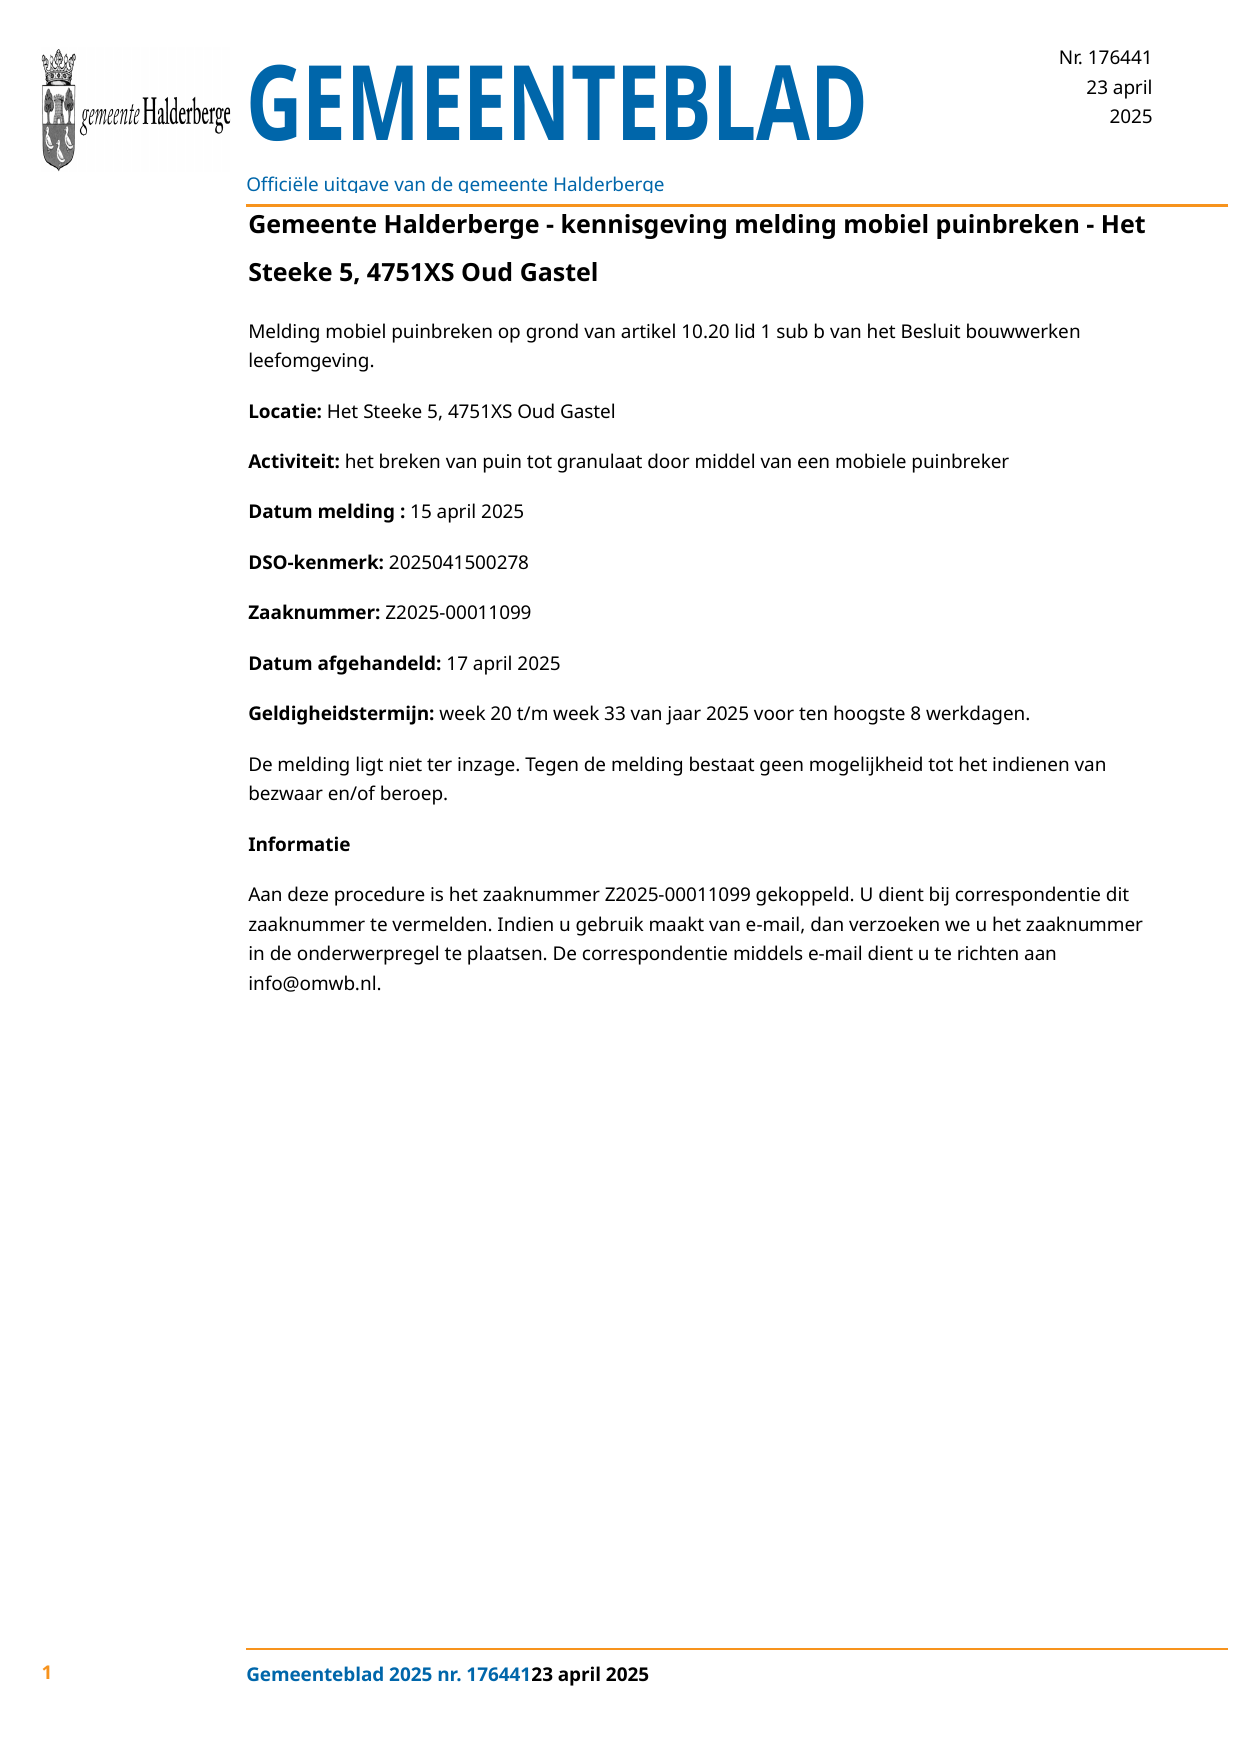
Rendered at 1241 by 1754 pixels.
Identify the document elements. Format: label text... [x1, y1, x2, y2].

text Datum melding : 15 april 2025 [248, 499, 1152, 524]
text Datum afgehandeld: 17 april 2025 [248, 650, 1152, 676]
text De melding ligt niet ter inzage. Tegen de melding bestaat geen mogelijkheid tot het indienen van bezwaar en/of beroep. [248, 751, 1152, 806]
text Gemeente Halderberge - kennisgeving melding mobiel puinbreken - Het Steeke 5, 4751XS Oud Gastel [248, 207, 1152, 288]
text Zaaknummer: Z2025-00011099 [248, 599, 1152, 625]
text Geldigheidstermijn: week 20 t/m week 33 van jaar 2025 voor ten hoogste 8 werkdagen. [248, 700, 1152, 726]
picture [41, 47, 231, 172]
text DSO-kenmerk: 2025041500278 [248, 549, 1152, 575]
text Melding mobiel puinbreken op grond van artikel 10.20 lid 1 sub b van het Besluit bouwwerken leefomgeving. [248, 318, 1152, 373]
text Activiteit: het breken van puin tot granulaat door middel van een mobiele puinbreker [248, 448, 1152, 474]
text Informatie [248, 831, 1152, 857]
text Aan deze procedure is het zaaknummer Z2025-00011099 gekoppeld. U dient bij correspondentie dit zaaknummer te vermelden. Indien u gebruik maakt van e-mail, dan verzoeken we u het zaaknummer in de onderwerpregel te plaatsen. De correspondentie middels e-mail dient u te richten aan info@omwb.nl. [248, 881, 1152, 996]
text Locatie: Het Steeke 5, 4751XS Oud Gastel [248, 398, 1152, 424]
